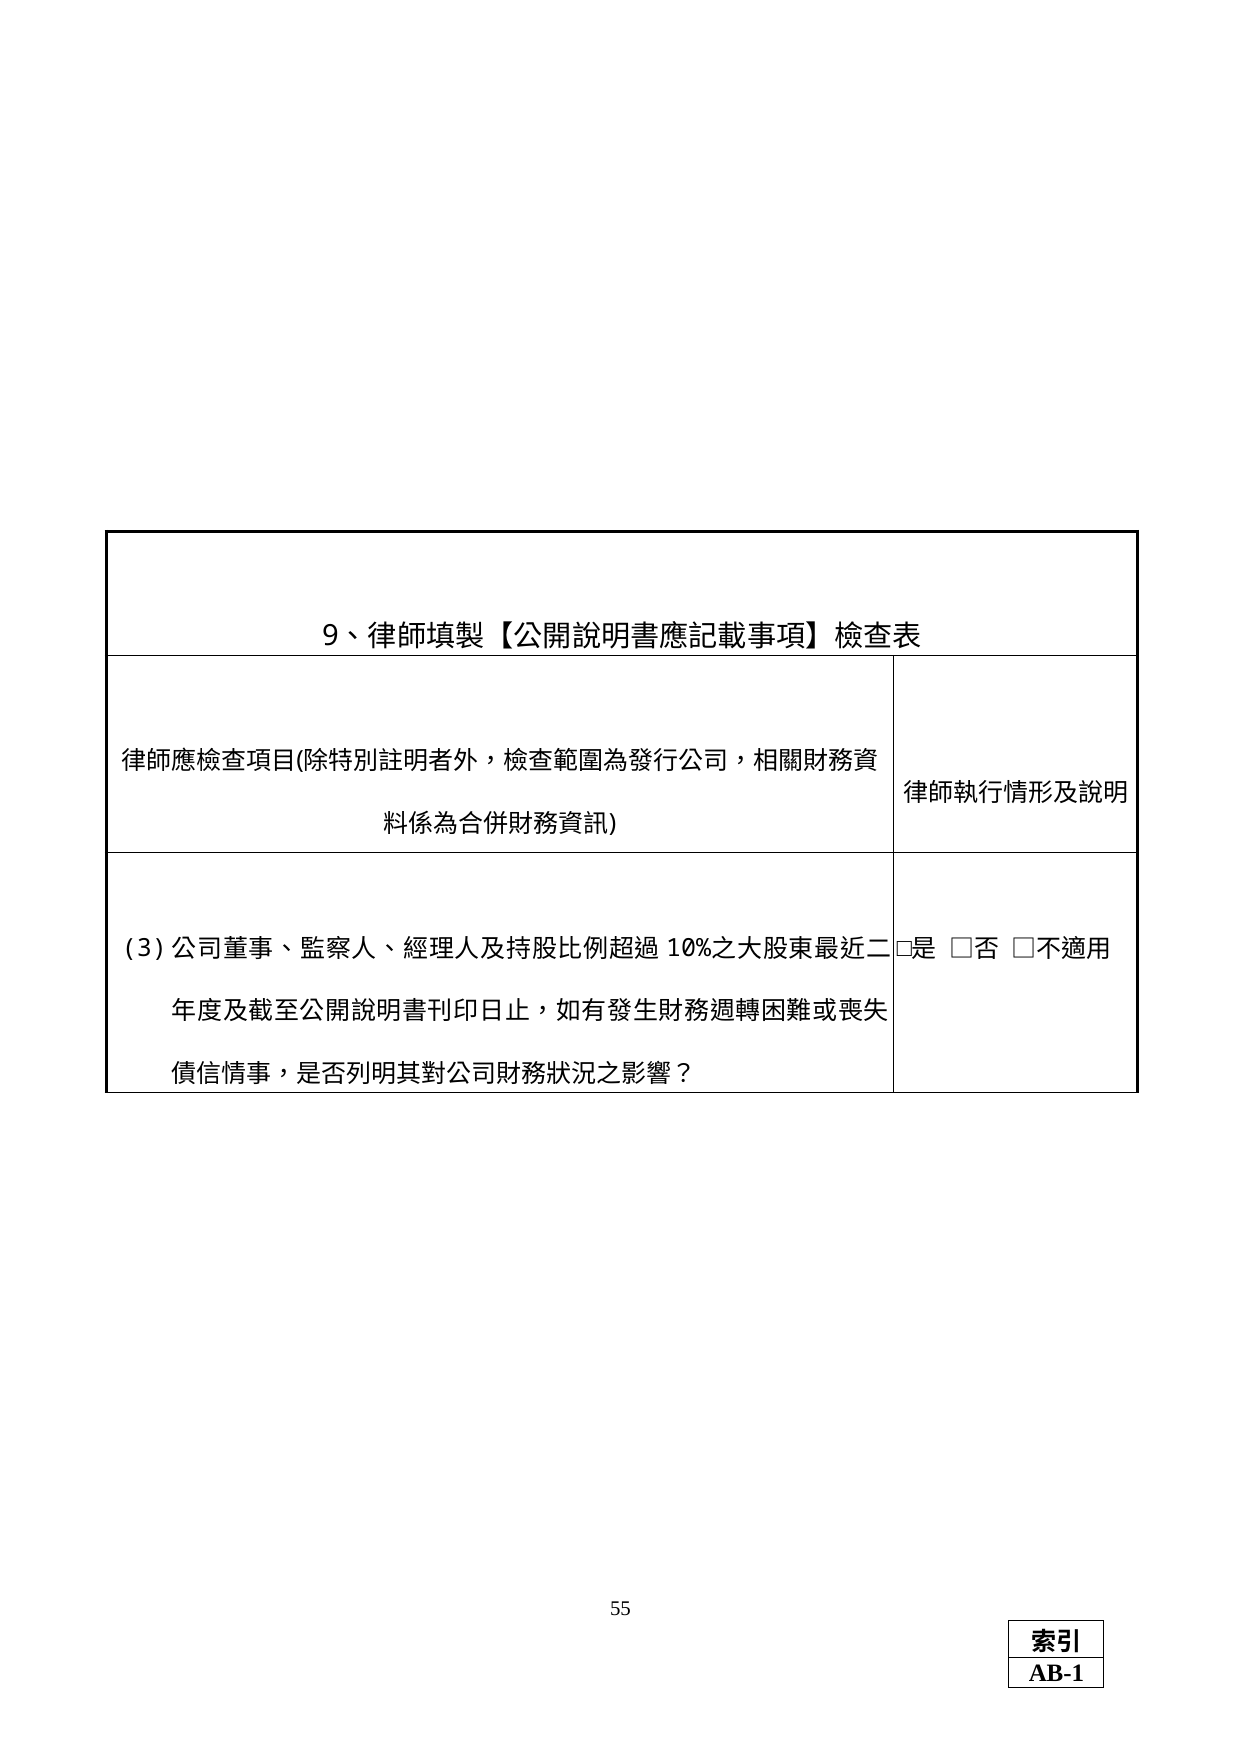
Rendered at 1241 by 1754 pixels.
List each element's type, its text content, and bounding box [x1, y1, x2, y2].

table_header 9、律師填製【公開說明書應記載事項】檢查表 [108, 533, 1136, 655]
table_cell □是 □否 □不適用 [894, 853, 1136, 1092]
table_cell 律師執行情形及說明 [894, 656, 1136, 852]
table_cell 公司董事、監察人、經理人及持股比例超過10%之大股東最近二年度及截至公開說明書刊印日止，如有發生財務週轉困難或喪失債信情事，是否列明其對公司財務狀況之影響？ [108, 853, 893, 1092]
table_cell 律師應檢查項目(除特別註明者外，檢查範圍為發行公司，相關財務資料係為合併財務資訊) [108, 656, 893, 852]
